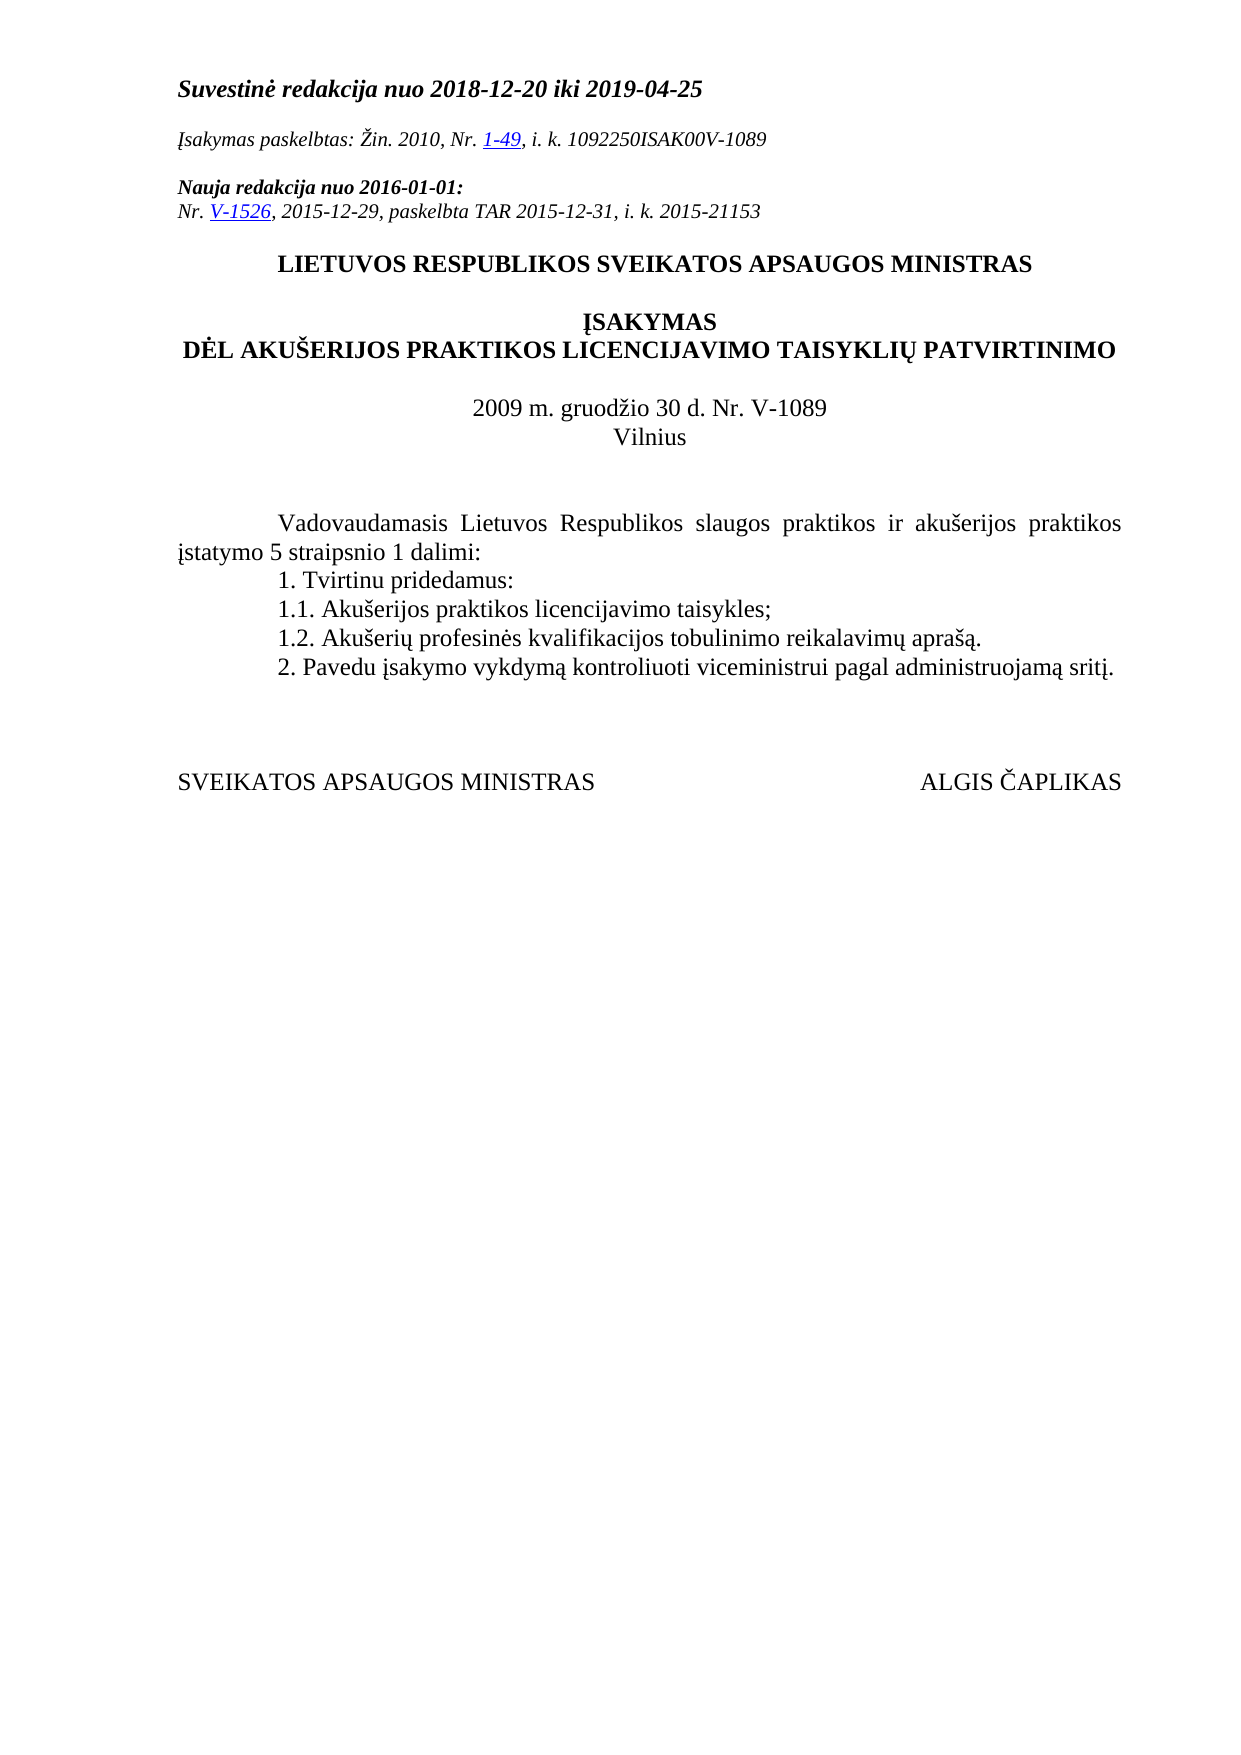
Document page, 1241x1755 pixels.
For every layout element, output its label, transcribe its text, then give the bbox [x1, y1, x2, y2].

text 1.2. Akušerių profesinės kvalifikacijos tobulinimo reikalavimų aprašą. [177, 623, 1122, 652]
text Nauja redakcija nuo 2016-01-01: [177, 175, 1122, 199]
text DĖL AKUŠERIJOS PRAKTIKOS LICENCIJAVIMO TAISYKLIŲ PATVIRTINIMO [177, 336, 1122, 364]
text 1.1. Akušerijos praktikos licencijavimo taisykles; [177, 594, 1122, 623]
text 2009 m. gruodžio 30 d. Nr. V-1089 [177, 393, 1122, 422]
text LIETUVOS RESPUBLIKOS SVEIKATOS APSAUGOS MINISTRAS [177, 249, 1122, 278]
text 1. Tvirtinu pridedamus: [177, 566, 1122, 594]
text Suvestinė redakcija nuo 2018-12-20 iki 2019-04-25 [177, 74, 1122, 103]
text ĮSAKYMAS [177, 307, 1122, 336]
text SVEIKATOS APSAUGOS MINISTRAS ALGIS ČAPLIKAS [177, 767, 1122, 796]
text Vilnius [177, 422, 1122, 451]
text Nr. V-1526, 2015-12-29, paskelbta TAR 2015-12-31, i. k. 2015-21153 [177, 199, 1122, 223]
text Įsakymas paskelbtas: Žin. 2010, Nr. 1-49, i. k. 1092250ISAK00V-1089 [177, 127, 1122, 151]
text 2. Pavedu įsakymo vykdymą kontroliuoti viceministrui pagal administruojamą sritį. [177, 652, 1122, 681]
text Vadovaudamasis Lietuvos Respublikos slaugos praktikos ir akušerijos praktikos įstatymo 5 straipsnio 1 dalimi: [177, 508, 1122, 566]
